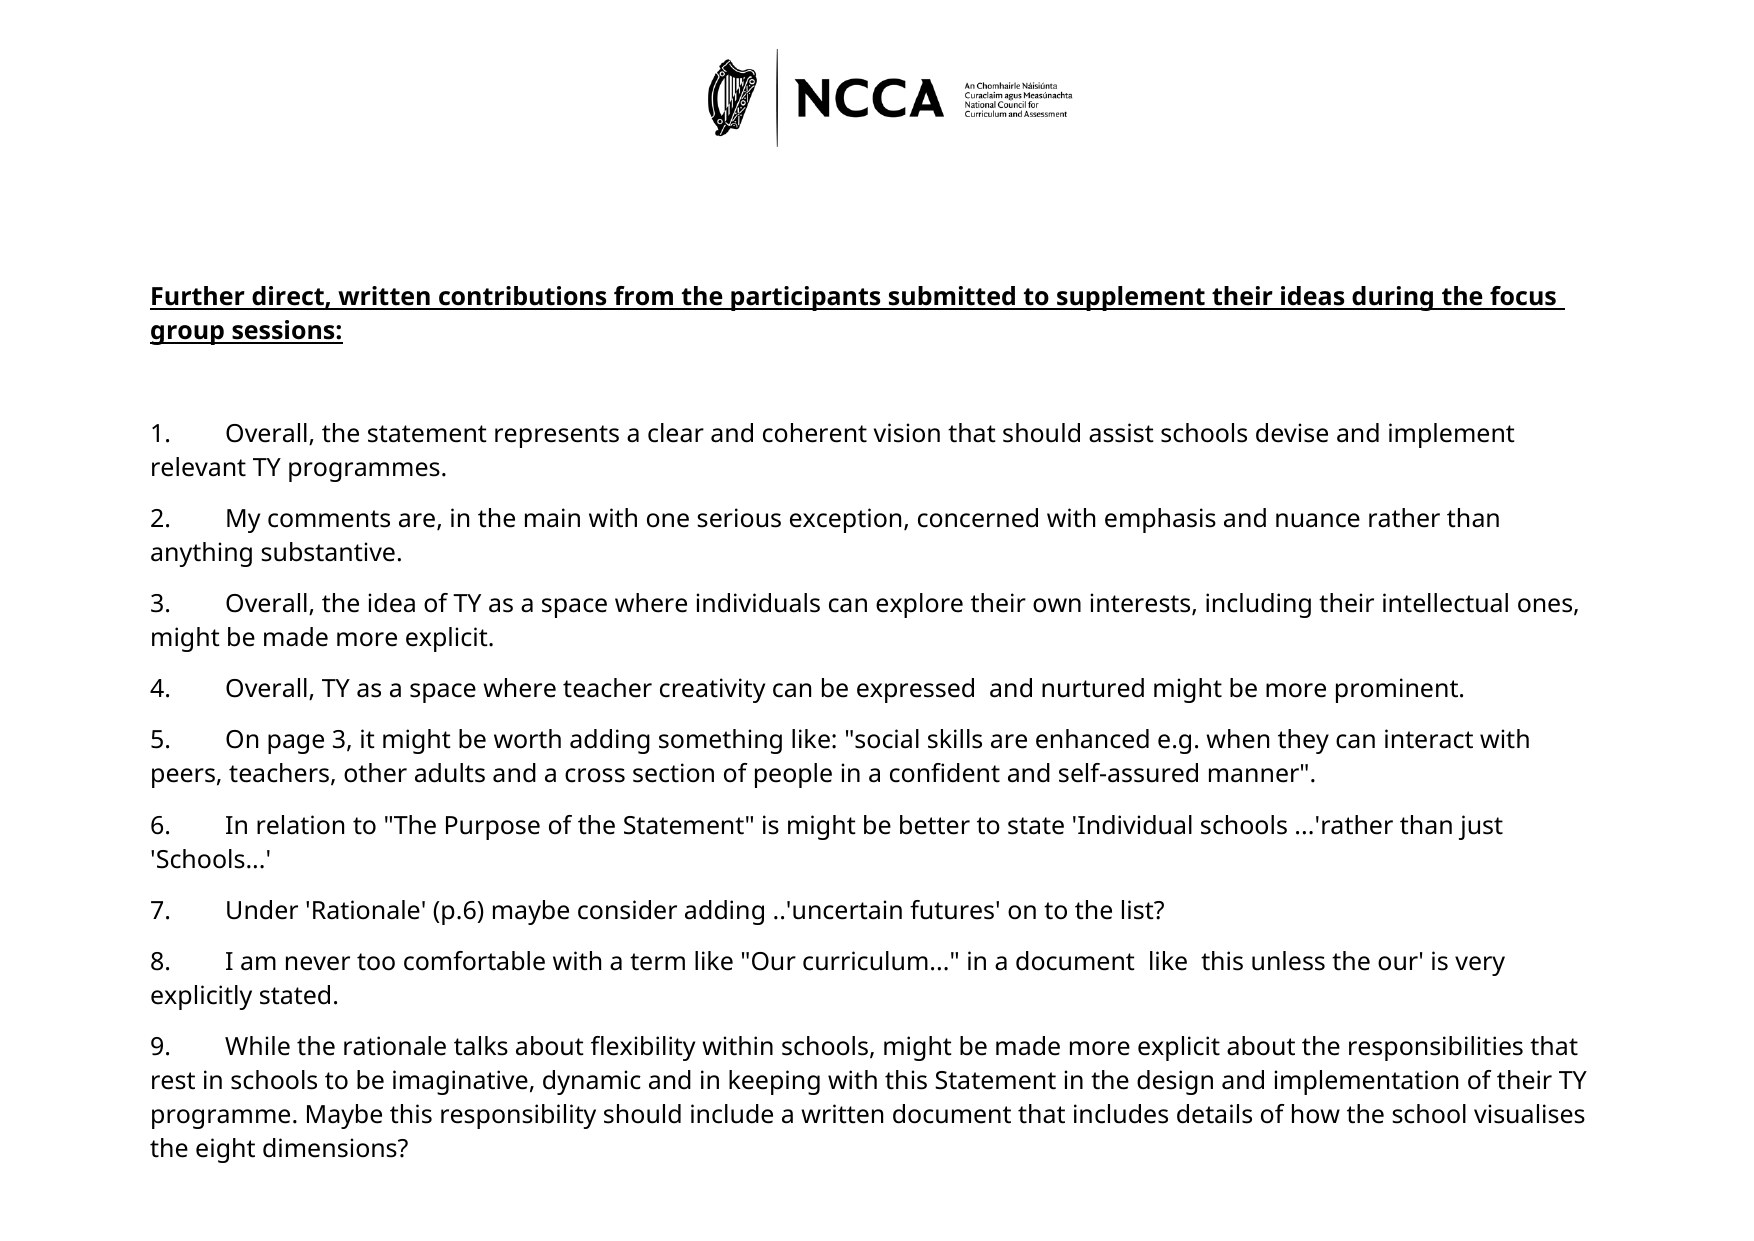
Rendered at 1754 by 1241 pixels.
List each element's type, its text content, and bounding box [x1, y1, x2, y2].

text 2. My comments are, in the main with one serious exception, concerned with emphasis and nuance rather than anything substantive. [150, 501, 1604, 569]
text 4. Overall, TY as a space where teacher creativity can be expressed and nurtured might be more prominent. [150, 671, 1604, 705]
text 3. Overall, the idea of TY as a space where individuals can explore their own interests, including their intellectual ones, might be made more explicit. [150, 586, 1604, 654]
text 6. In relation to "The Purpose of the Statement" is might be better to state 'Individual schools ...'rather than just 'Schools...' [150, 807, 1604, 875]
text 7. Under 'Rationale' (p.6) maybe consider adding ..'uncertain futures' on to the list? [150, 892, 1604, 927]
text 1. Overall, the statement represents a clear and coherent vision that should assist schools devise and implement relevant TY programmes. [150, 415, 1604, 483]
text 9. While the rationale talks about flexibility within schools, might be made more explicit about the responsibilities that rest in schools to be imaginative, dynamic and in keeping with this Statement in the design and implementation of their TY programme. Maybe this responsibility should include a written document that includes details of how the school visualises the eight dimensions? [150, 1029, 1604, 1165]
text Further direct, written contributions from the participants submitted to supplement their ideas during the focus group sessions: [150, 279, 1604, 347]
text 8. I am never too comfortable with a term like "Our curriculum..." in a document like this unless the our' is very explicitly stated. [150, 944, 1604, 1012]
text 5. On page 3, it might be worth adding something like: "social skills are enhanced e.g. when they can interact with peers, teachers, other adults and a cross section of people in a confident and self-assured manner". [150, 722, 1604, 790]
